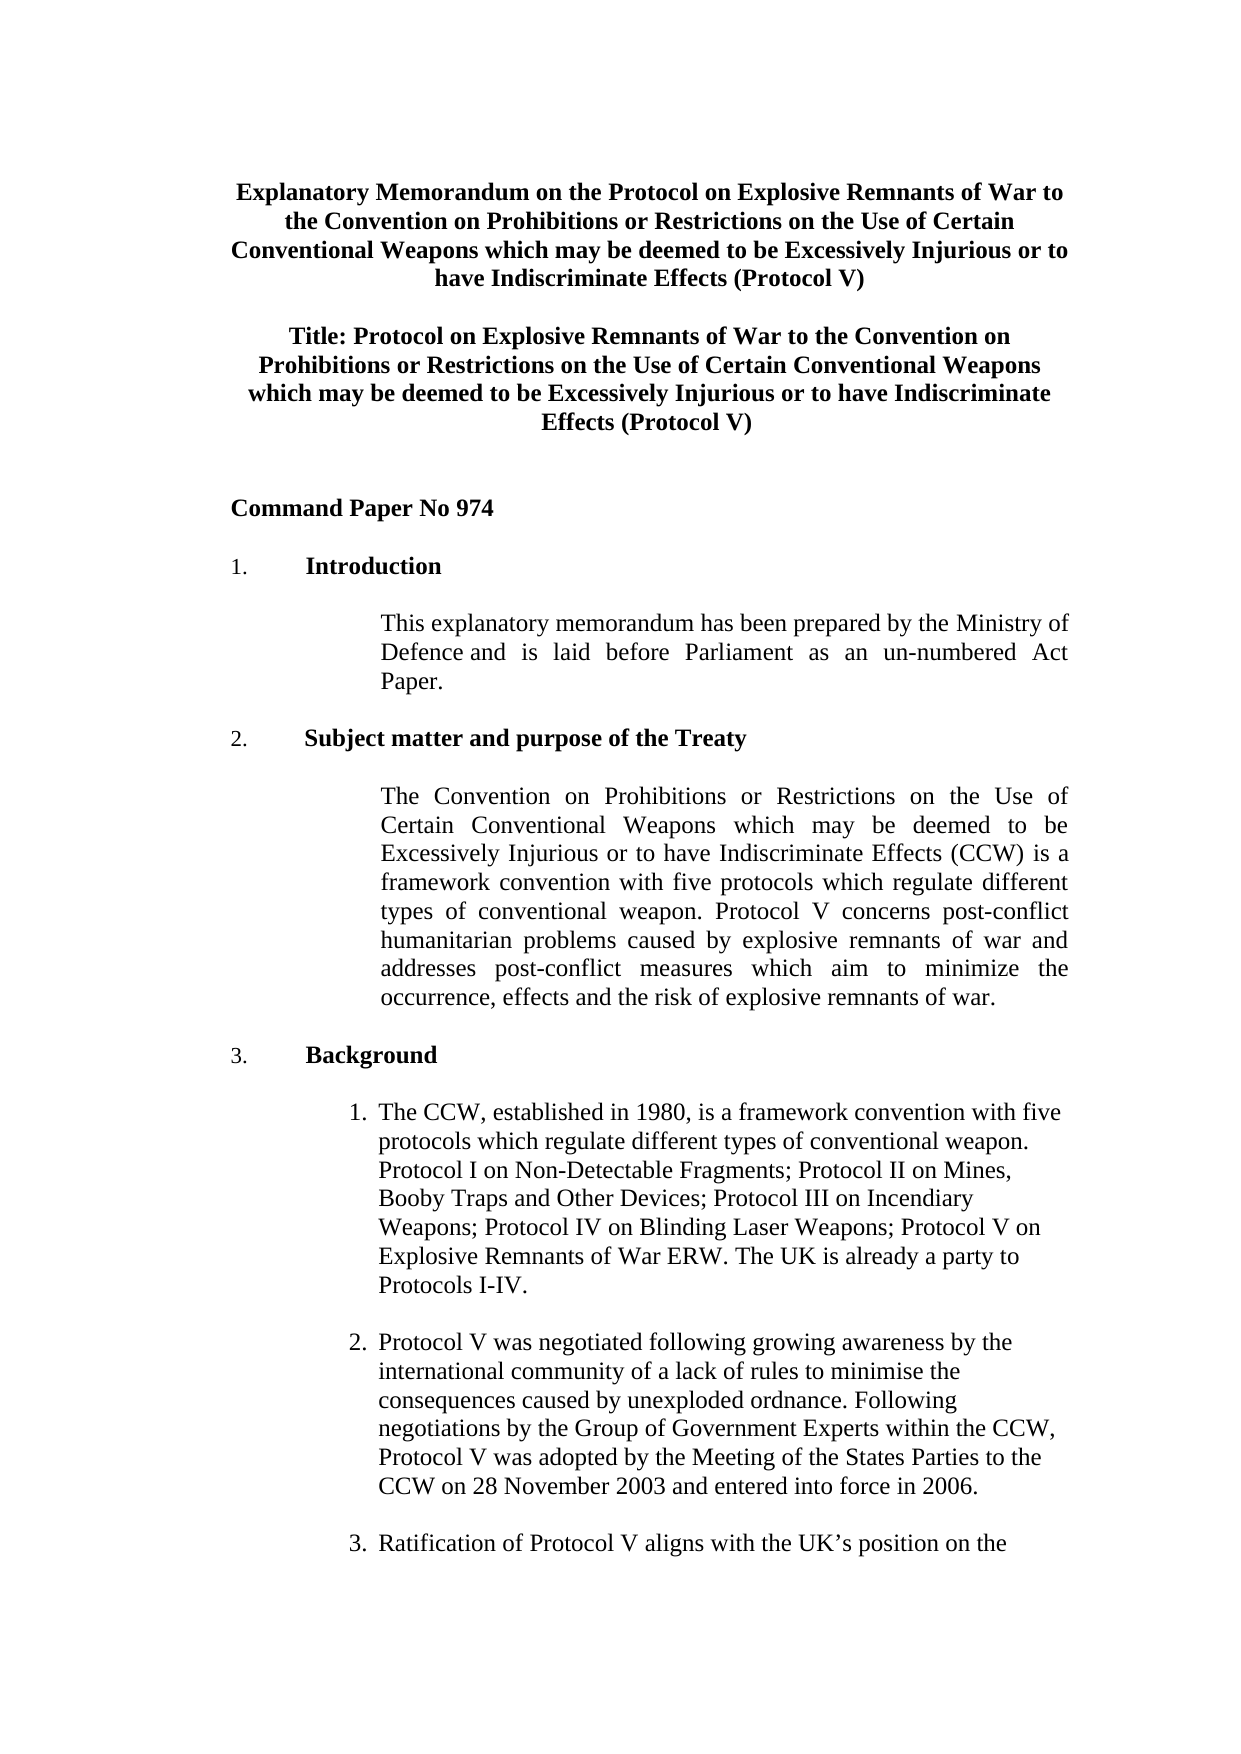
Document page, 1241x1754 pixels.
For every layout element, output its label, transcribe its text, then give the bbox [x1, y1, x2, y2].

list Subject matter and purpose of the Treaty [230, 723, 1069, 752]
list Ratification of Protocol V aligns with the UK’s position on the [348, 1528, 1069, 1557]
text Command Paper No 974 [230, 493, 1069, 522]
list Protocol V was negotiated following growing awareness by the international community of a lack of rules to minimise the consequences caused by unexploded ordnance. Following negotiations by the Group of Government Experts within the CCW, Protocol V was adopted by the Meeting of the States Parties to the CCW on 28 November 2003 and entered into force in 2006. [348, 1327, 1069, 1500]
text Title: Protocol on Explosive Remnants of War to the Convention on Prohibitions or Restrictions on the Use of Certain Conventional Weapons which may be deemed to be Excessively Injurious or to have Indiscriminate Effects (Protocol V) [230, 321, 1069, 436]
list Background [230, 1040, 1069, 1068]
list Introduction [230, 551, 1069, 580]
text Explanatory Memorandum on the Protocol on Explosive Remnants of War to the Convention on Prohibitions or Restrictions on the Use of Certain Conventional Weapons which may be deemed to be Excessively Injurious or to have Indiscriminate Effects (Protocol V) [230, 177, 1069, 292]
list This explanatory memorandum has been prepared by the Ministry of Defence and is laid before Parliament as an un-numbered Act Paper. [380, 608, 1069, 695]
list The CCW, established in 1980, is a framework convention with five protocols which regulate different types of conventional weapon. Protocol I on Non-Detectable Fragments; Protocol II on Mines, Booby Traps and Other Devices; Protocol III on Incendiary Weapons; Protocol IV on Blinding Laser Weapons; Protocol V on Explosive Remnants of War ERW. The UK is already a party to Protocols I-IV. [348, 1097, 1069, 1298]
list The Convention on Prohibitions or Restrictions on the Use of Certain Conventional Weapons which may be deemed to be Excessively Injurious or to have Indiscriminate Effects (CCW) is a framework convention with five protocols which regulate different types of conventional weapon. Protocol V concerns post-conflict humanitarian problems caused by explosive remnants of war and addresses post-conflict measures which aim to minimize the occurrence, effects and the risk of explosive remnants of war. [380, 781, 1069, 1011]
